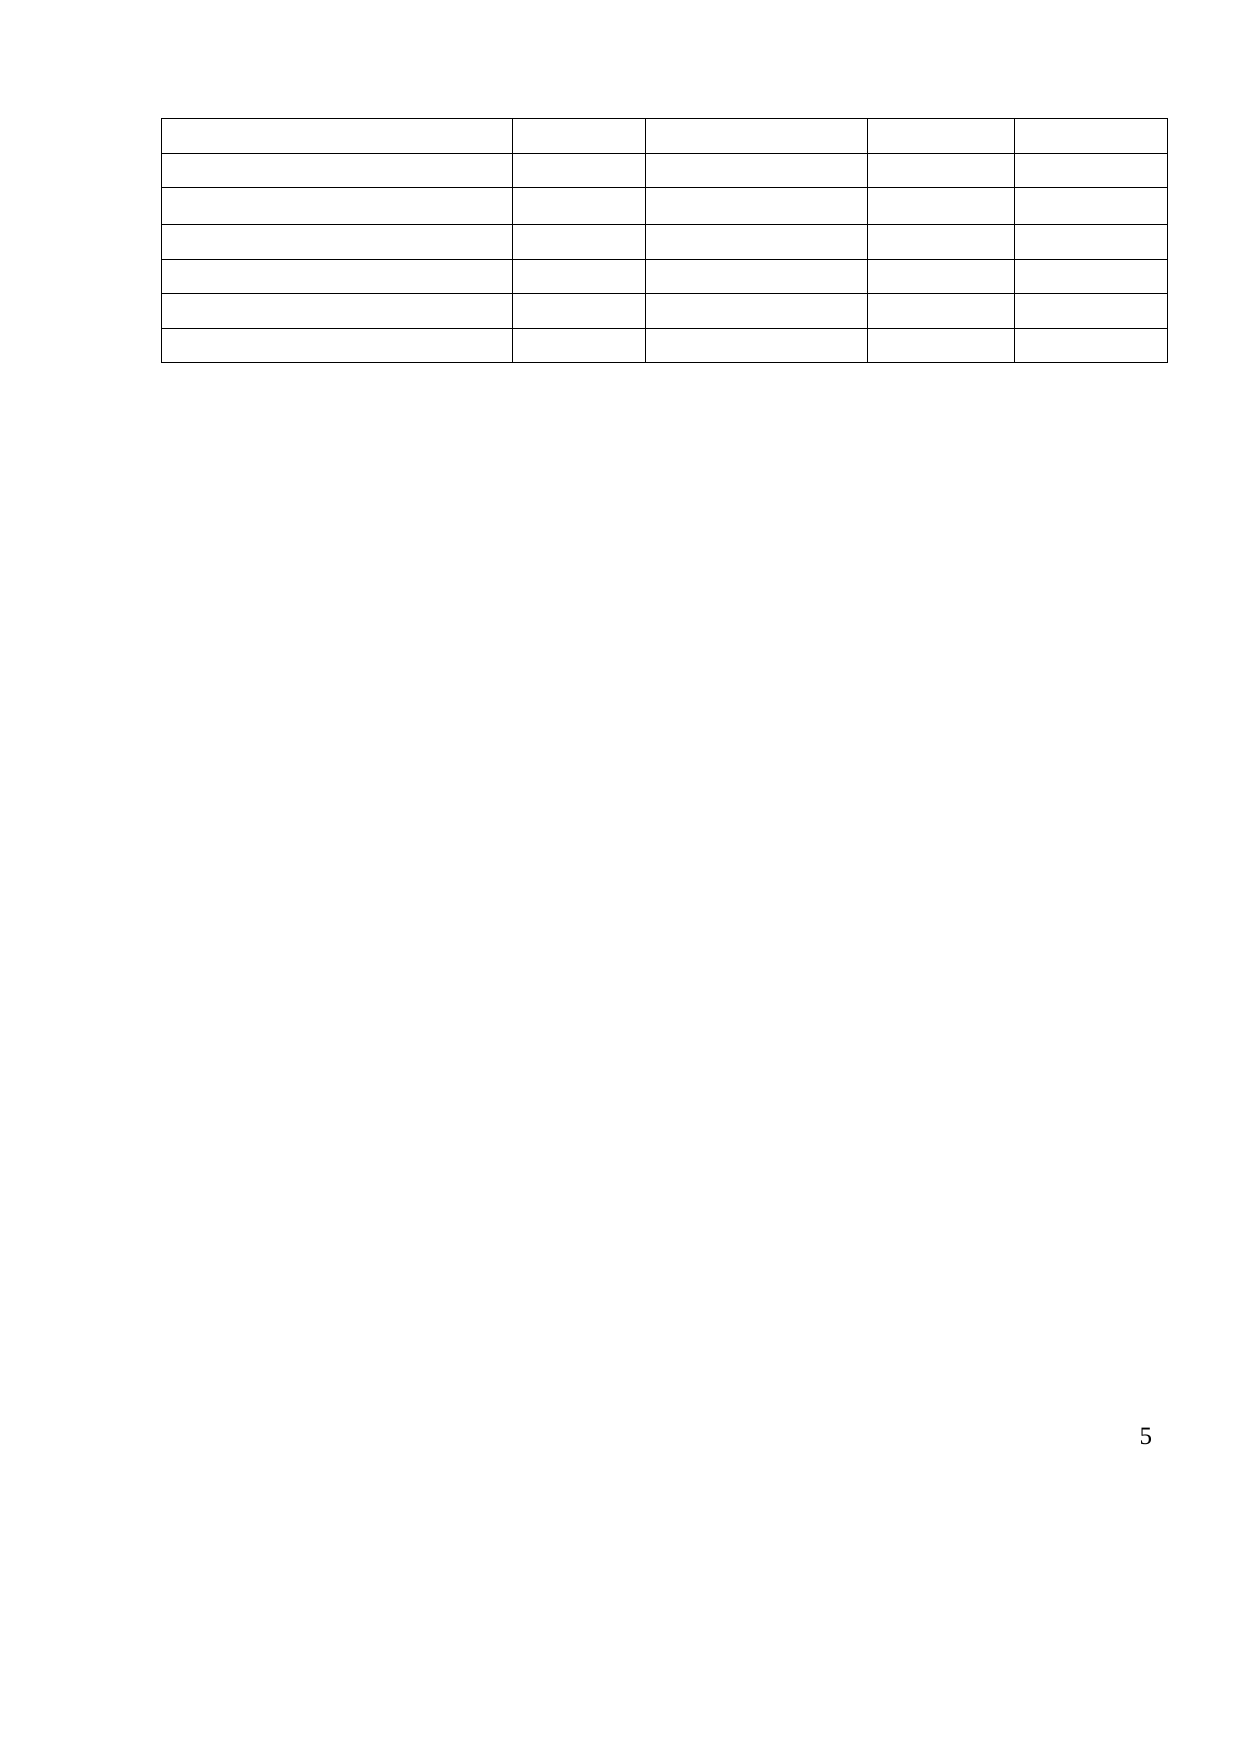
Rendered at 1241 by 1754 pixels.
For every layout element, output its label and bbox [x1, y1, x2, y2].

table_cell [646, 294, 867, 328]
table_cell [646, 225, 867, 258]
table_cell [868, 188, 1014, 224]
table_cell [646, 329, 867, 362]
table_cell [162, 188, 512, 224]
table_cell [1015, 225, 1167, 258]
table_cell [646, 260, 867, 293]
table_cell [868, 119, 1014, 153]
table_cell [868, 260, 1014, 293]
table_cell [1015, 188, 1167, 224]
table_cell [646, 188, 867, 224]
table_cell [513, 260, 645, 293]
table_cell [1015, 119, 1167, 153]
table_cell [646, 119, 867, 153]
table_cell [513, 329, 645, 362]
table_cell [868, 294, 1014, 328]
table_cell [162, 294, 512, 328]
table_cell [162, 260, 512, 293]
table_cell [646, 154, 867, 187]
table_cell [1015, 294, 1167, 328]
table_cell [162, 119, 512, 153]
table_cell [513, 225, 645, 258]
table_cell [162, 154, 512, 187]
table_cell [868, 329, 1014, 362]
table_cell [513, 154, 645, 187]
table_cell [513, 294, 645, 328]
table_cell [1015, 154, 1167, 187]
table_cell [162, 329, 512, 362]
table_cell [868, 154, 1014, 187]
table_cell [1015, 260, 1167, 293]
table_cell [513, 188, 645, 224]
table_cell [513, 119, 645, 153]
table_cell [1015, 329, 1167, 362]
table_cell [868, 225, 1014, 258]
table_cell [162, 225, 512, 258]
